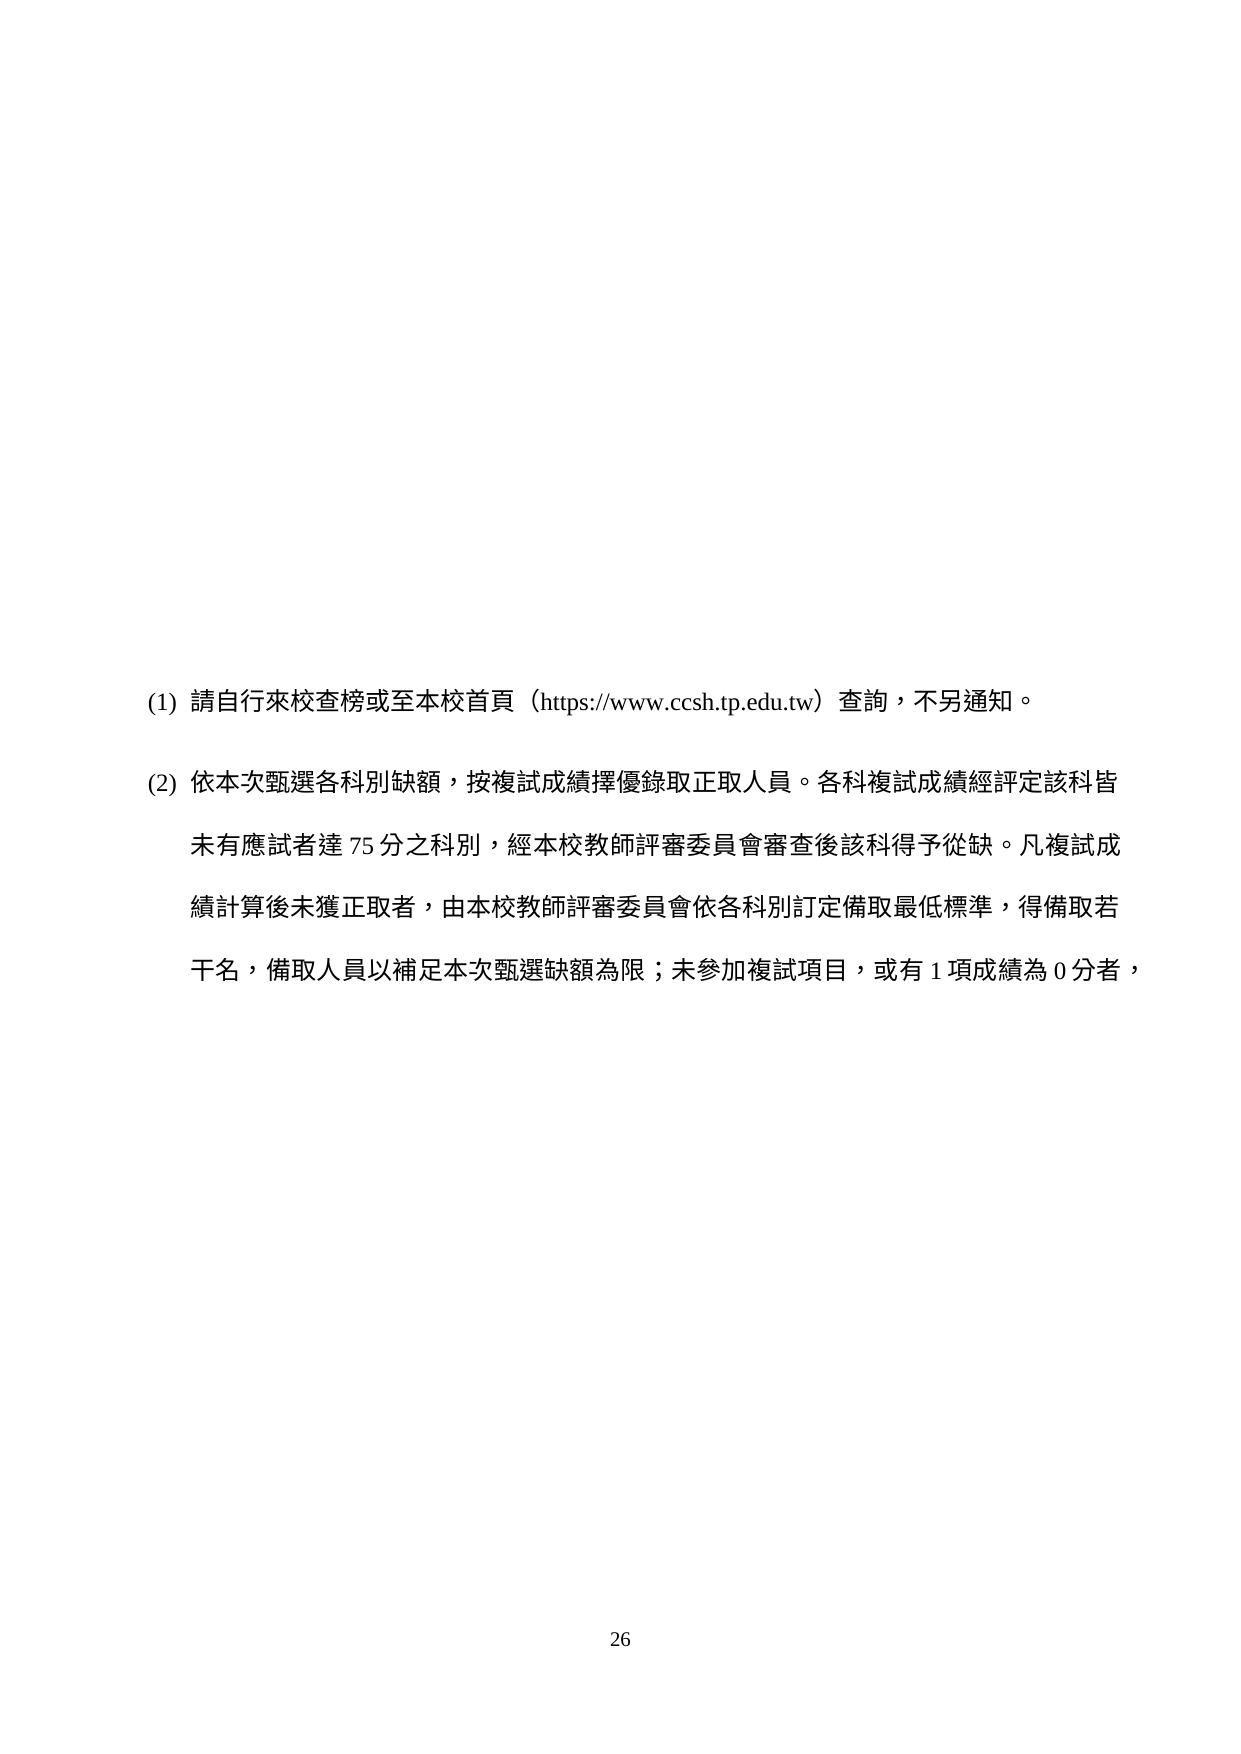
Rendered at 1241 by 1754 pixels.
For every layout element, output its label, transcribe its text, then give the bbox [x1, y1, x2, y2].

list 依本次甄選各科別缺額，按複試成績擇優錄取正取人員。各科複試成績經評定該科皆未有應試者達75分之科別，經本校教師評審委員會審查後該科得予從缺。凡複試成績計算後未獲正取者，由本校教師評審委員會依各科別訂定備取最低標準，得備取若干名，備取人員以補足本次甄選缺額為限；未參加複試項目，或有1項成績為0分者，均不列入正、備取人員名單。 [148, 739, 1122, 989]
list 請自行來校查榜或至本校首頁（https://www.ccsh.tp.edu.tw）查詢，不另通知。 [148, 658, 1122, 721]
